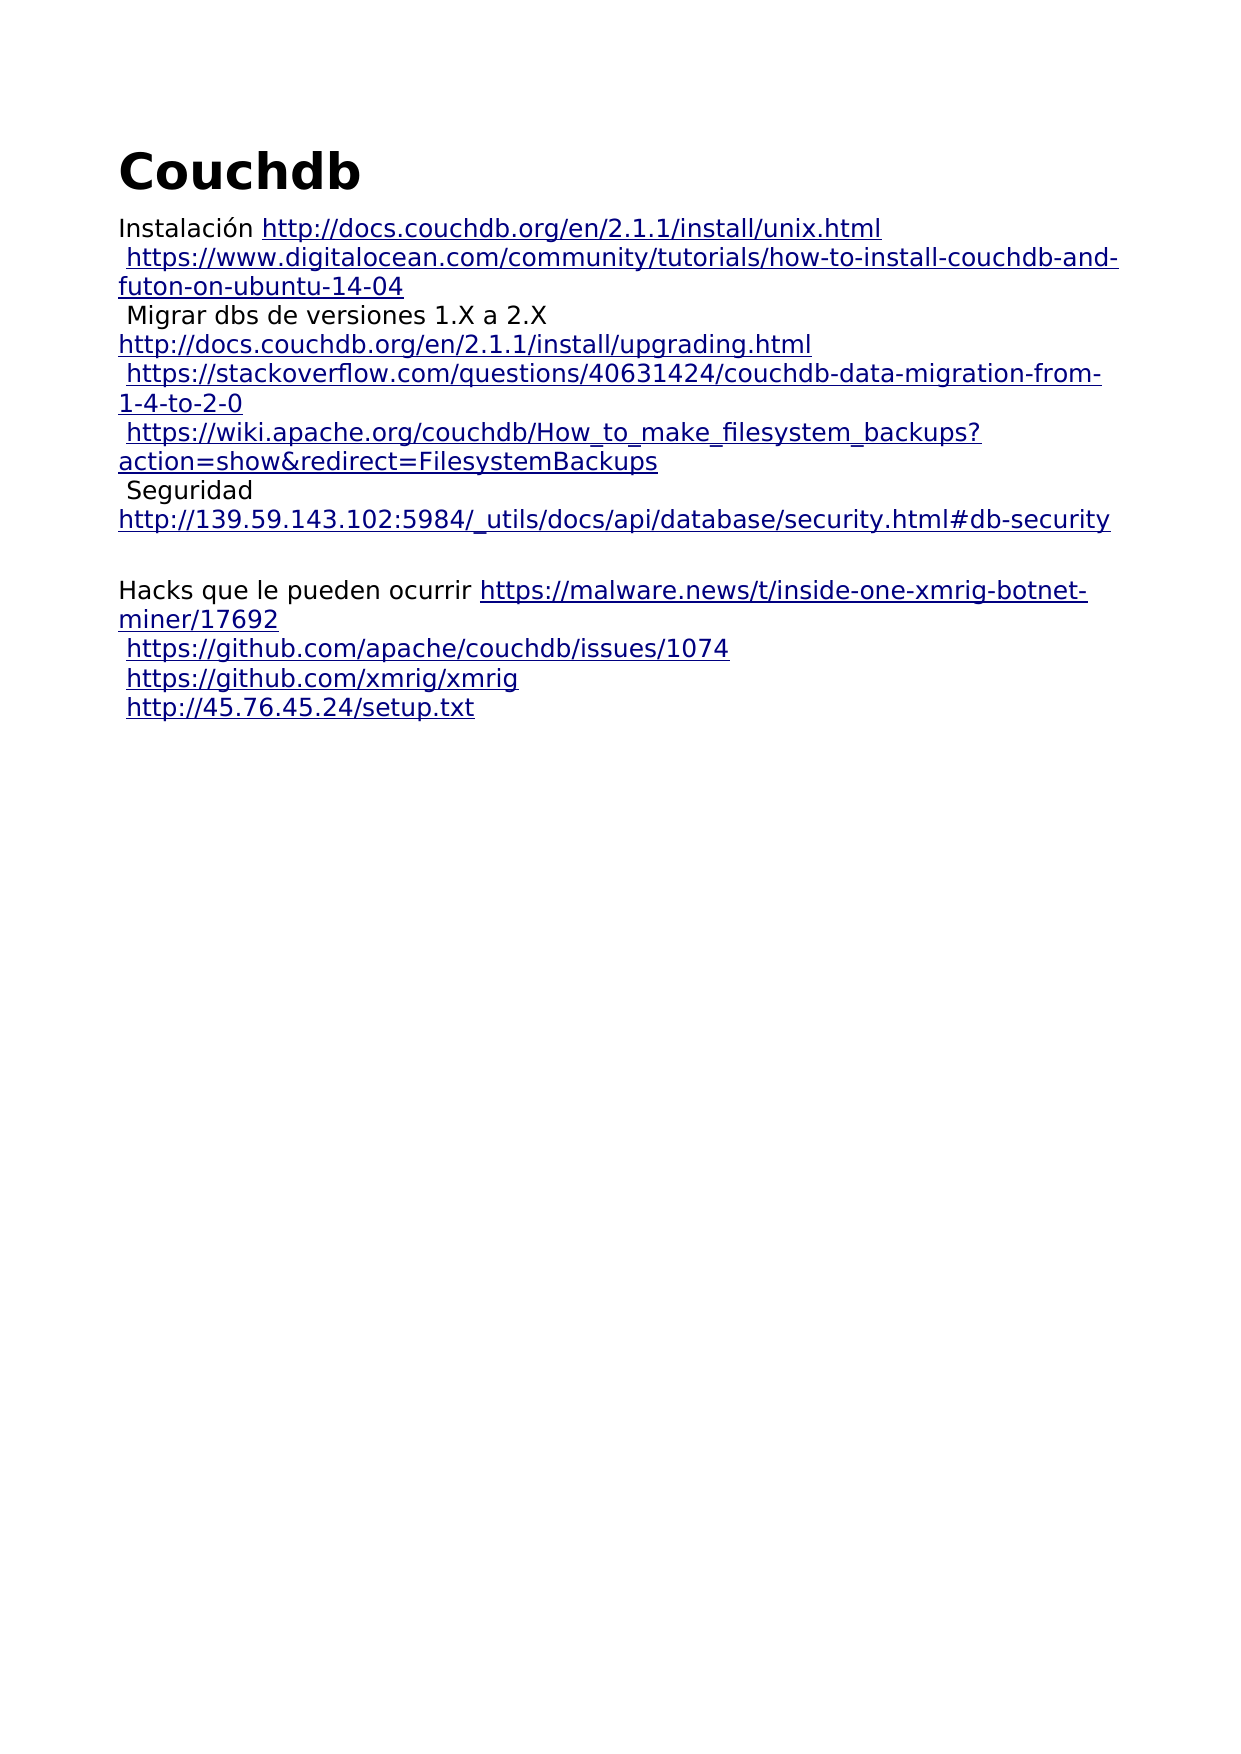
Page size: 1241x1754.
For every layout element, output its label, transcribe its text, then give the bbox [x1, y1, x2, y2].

text Hacks que le pueden ocurrir https://malware.news/t/inside-one-xmrig-botnet-miner/17692 https://github.com/apache/couchdb/issues/1074 https://github.com/xmrig/xmrig http://45.76.45.24/setup.txt [118, 576, 1122, 751]
subtitle Couchdb [118, 143, 1122, 201]
text Instalación http://docs.couchdb.org/en/2.1.1/install/unix.html https://www.digitalocean.com/community/tutorials/how-to-install-couchdb-and-futon-on-ubuntu-14-04 Migrar dbs de versiones 1.X a 2.X http://docs.couchdb.org/en/2.1.1/install/upgrading.html https://stackoverflow.com/questions/40631424/couchdb-data-migration-from-1-4-to-2-0 https://wiki.apache.org/couchdb/How_to_make_filesystem_backups?action=show&redirect=FilesystemBackups Seguridad http://139.59.143.102:5984/_utils/docs/api/database/security.html#db-security [118, 214, 1122, 564]
